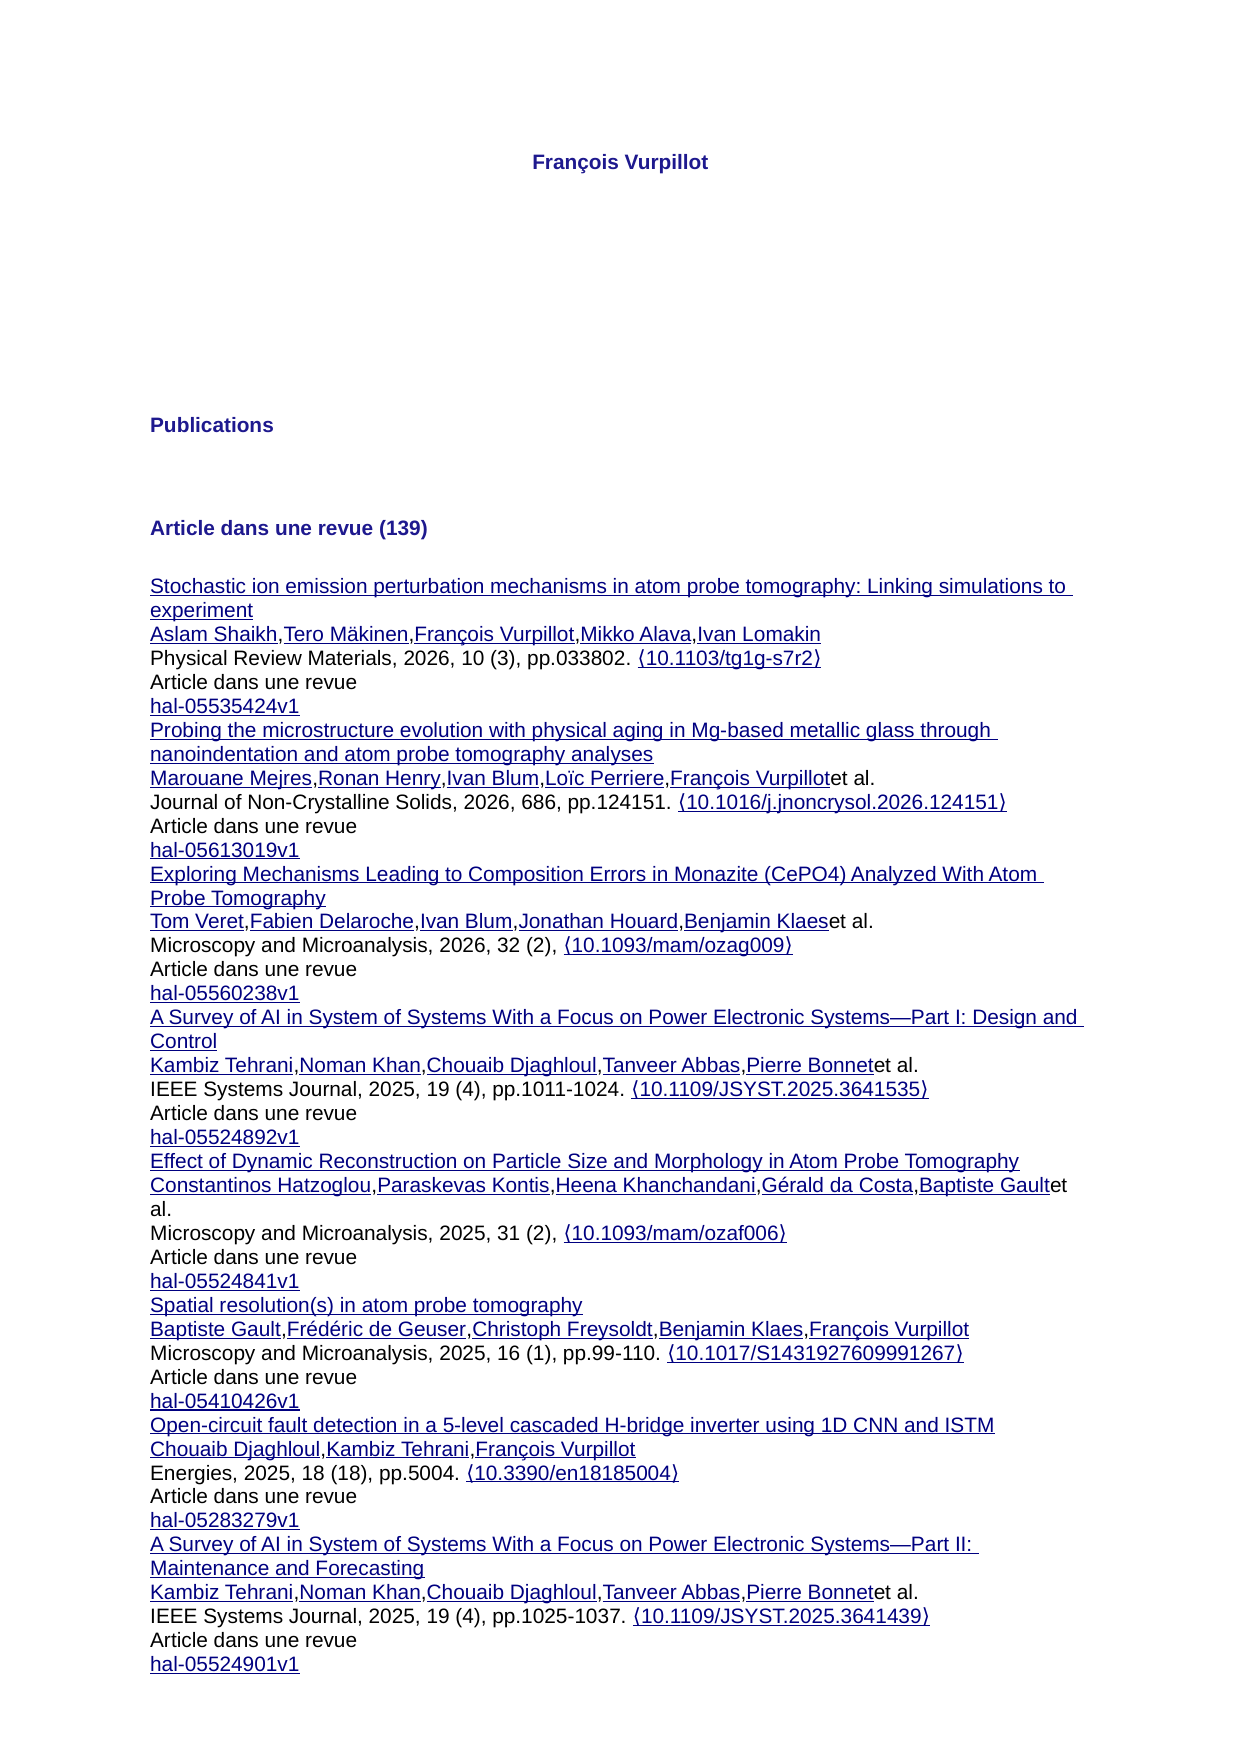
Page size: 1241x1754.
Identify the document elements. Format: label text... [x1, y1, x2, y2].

table_cell Exploring Mechanisms Leading to Composition Errors in Monazite (CePO4) Analyzed With Atom Probe Tomography Tom Veret,Fabien Delaroche,Ivan Blum,Jonathan Houard,Benjamin Klaeset al. Microscopy and Microanalysis, 2026, 32 (2), ⟨10.1093/mam/ozag009⟩ Article dans une revue hal-05560238v1 [150, 861, 1090, 1005]
table_cell A Survey of AI in System of Systems With a Focus on Power Electronic Systems—Part II: Maintenance and Forecasting Kambiz Tehrani,Noman Khan,Chouaib Djaghloul,Tanveer Abbas,Pierre Bonnetet al. IEEE Systems Journal, 2025, 19 (4), pp.1025-1037. ⟨10.1109/JSYST.2025.3641439⟩ Article dans une revue hal-05524901v1 [150, 1532, 1090, 1676]
table_cell A Survey of AI in System of Systems With a Focus on Power Electronic Systems—Part I: Design and Control Kambiz Tehrani,Noman Khan,Chouaib Djaghloul,Tanveer Abbas,Pierre Bonnetet al. IEEE Systems Journal, 2025, 19 (4), pp.1011-1024. ⟨10.1109/JSYST.2025.3641535⟩ Article dans une revue hal-05524892v1 [150, 1005, 1090, 1149]
table_cell Effect of Dynamic Reconstruction on Particle Size and Morphology in Atom Probe Tomography Constantinos Hatzoglou,Paraskevas Kontis,Heena Khanchandani,Gérald da Costa,Baptiste Gaultet al. Microscopy and Microanalysis, 2025, 31 (2), ⟨10.1093/mam/ozaf006⟩ Article dans une revue hal-05524841v1 [150, 1149, 1090, 1293]
subtitle François Vurpillot [150, 150, 1090, 174]
table_cell Open-circuit fault detection in a 5-level cascaded H-bridge inverter using 1D CNN and ISTM Chouaib Djaghloul,Kambiz Tehrani,François Vurpillot Energies, 2025, 18 (18), pp.5004. ⟨10.3390/en18185004⟩ Article dans une revue hal-05283279v1 [150, 1413, 1090, 1532]
table_cell Spatial resolution(s) in atom probe tomography Baptiste Gault,Frédéric de Geuser,Christoph Freysoldt,Benjamin Klaes,François Vurpillot Microscopy and Microanalysis, 2025, 16 (1), pp.99-110. ⟨10.1017/S1431927609991267⟩ Article dans une revue hal-05410426v1 [150, 1293, 1090, 1412]
subtitle Publications [150, 412, 1090, 436]
table_header Stochastic ion emission perturbation mechanisms in atom probe tomography: Linking simulations to experiment Aslam Shaikh,Tero Mäkinen,François Vurpillot,Mikko Alava,Ivan Lomakin Physical Review Materials, 2026, 10 (3), pp.033802. ⟨10.1103/tg1g-s7r2⟩ Article dans une revue hal-05535424v1 [150, 574, 1090, 718]
subtitle Article dans une revue (139) [150, 516, 1090, 539]
table_cell Probing the microstructure evolution with physical aging in Mg-based metallic glass through nanoindentation and atom probe tomography analyses Marouane Mejres,Ronan Henry,Ivan Blum,Loïc Perriere,François Vurpillotet al. Journal of Non-Crystalline Solids, 2026, 686, pp.124151. ⟨10.1016/j.jnoncrysol.2026.124151⟩ Article dans une revue hal-05613019v1 [150, 718, 1090, 861]
